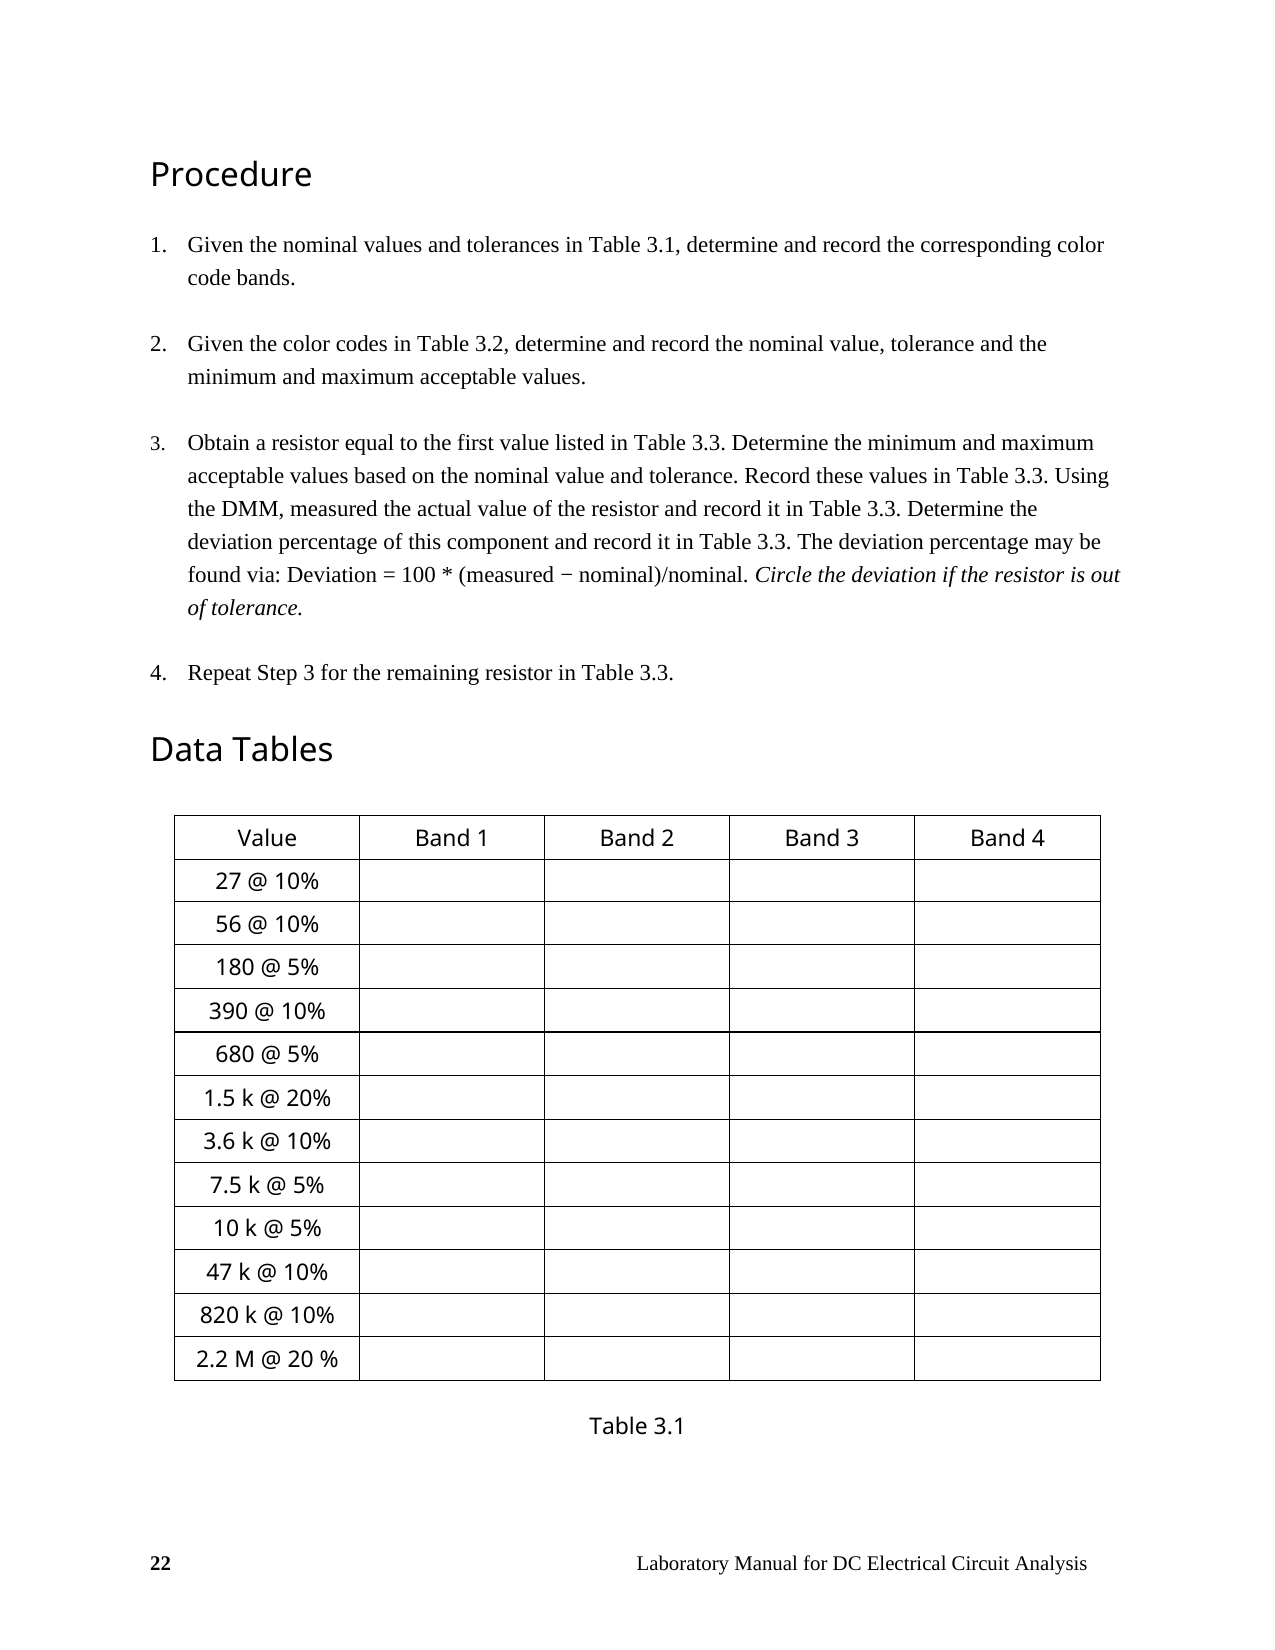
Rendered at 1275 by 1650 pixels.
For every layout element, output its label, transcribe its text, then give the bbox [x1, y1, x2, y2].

text Table 3.1 [150, 1409, 1125, 1441]
table_cell 56 @ 10% [175, 902, 359, 944]
table_cell [545, 945, 729, 988]
table_cell [545, 1076, 729, 1118]
table_cell [545, 1033, 729, 1075]
list Obtain a resistor equal to the first value listed in Table 3.3. Determine the minimum and maximum acceptable values based on the nominal value and tolerance. Record these values in Table 3.3. Using the DMM, measured the actual value of the resistor and record it in Table 3.3. Determine the deviation percentage of this component and record it in Table 3.3. The deviation percentage may be found via: Deviation = 100 * (measured − nominal)/nominal. Circle the deviation if the resistor is out of tolerance. [150, 429, 1125, 620]
list Repeat Step 3 for the remaining resistor in Table 3.3. [150, 659, 1125, 686]
table_cell [915, 1250, 1100, 1293]
table_cell [545, 1250, 729, 1293]
table_header Value [175, 816, 359, 858]
table_cell 3.6 k @ 10% [175, 1120, 359, 1162]
table_cell 820 k @ 10% [175, 1294, 359, 1336]
table_cell [545, 1337, 729, 1380]
table_cell [360, 1163, 544, 1206]
table_cell 390 @ 10% [175, 989, 359, 1031]
text Procedure [150, 151, 1125, 196]
table_cell [915, 945, 1100, 988]
table_cell [730, 1076, 914, 1118]
table_cell [360, 1250, 544, 1293]
table_cell [545, 1207, 729, 1249]
table_cell [915, 1207, 1100, 1249]
table_cell [545, 860, 729, 901]
table_cell 10 k @ 5% [175, 1207, 359, 1249]
list Given the color codes in Table 3.2, determine and record the nominal value, tolerance and the minimum and maximum acceptable values. [150, 330, 1125, 389]
table_cell [545, 902, 729, 944]
table_cell 680 @ 5% [175, 1033, 359, 1075]
table_cell [545, 1120, 729, 1162]
table_cell 47 k @ 10% [175, 1250, 359, 1293]
table_cell [915, 1033, 1100, 1075]
table_cell [360, 1033, 544, 1075]
table_cell [730, 1207, 914, 1249]
table_cell [915, 1120, 1100, 1162]
table_cell [915, 902, 1100, 944]
table_cell [730, 1337, 914, 1380]
table_cell [360, 1294, 544, 1336]
table_cell [360, 945, 544, 988]
table_cell [360, 989, 544, 1031]
table_cell [730, 1294, 914, 1336]
table_cell [360, 1207, 544, 1249]
table_cell [545, 1294, 729, 1336]
table_cell [730, 860, 914, 901]
table_cell [730, 1120, 914, 1162]
table_cell [915, 1294, 1100, 1336]
table_cell 1.5 k @ 20% [175, 1076, 359, 1118]
table_cell [915, 860, 1100, 901]
table_cell [730, 989, 914, 1031]
table_cell [360, 1076, 544, 1118]
table_cell [915, 1337, 1100, 1380]
table_cell 7.5 k @ 5% [175, 1163, 359, 1206]
table_cell [915, 1076, 1100, 1118]
table_cell [360, 1337, 544, 1380]
table_header Band 3 [730, 816, 914, 858]
table_cell 2.2 M @ 20 % [175, 1337, 359, 1380]
table_cell [730, 1163, 914, 1206]
table_cell [545, 1163, 729, 1206]
table_cell [730, 1250, 914, 1293]
table_cell [915, 1163, 1100, 1206]
table_cell [545, 989, 729, 1031]
table_header Band 2 [545, 816, 729, 858]
table_cell [360, 902, 544, 944]
table_header Band 4 [915, 816, 1100, 858]
text Data Tables [150, 725, 1125, 771]
table_cell 180 @ 5% [175, 945, 359, 988]
table_cell 27 @ 10% [175, 860, 359, 901]
table_cell [915, 989, 1100, 1031]
table_cell [730, 1033, 914, 1075]
table_cell [730, 945, 914, 988]
table_cell [360, 860, 544, 901]
table_cell [360, 1120, 544, 1162]
table_cell [730, 902, 914, 944]
list Given the nominal values and tolerances in Table 3.1, determine and record the corresponding color code bands. [150, 232, 1125, 291]
table_header Band 1 [360, 816, 544, 858]
